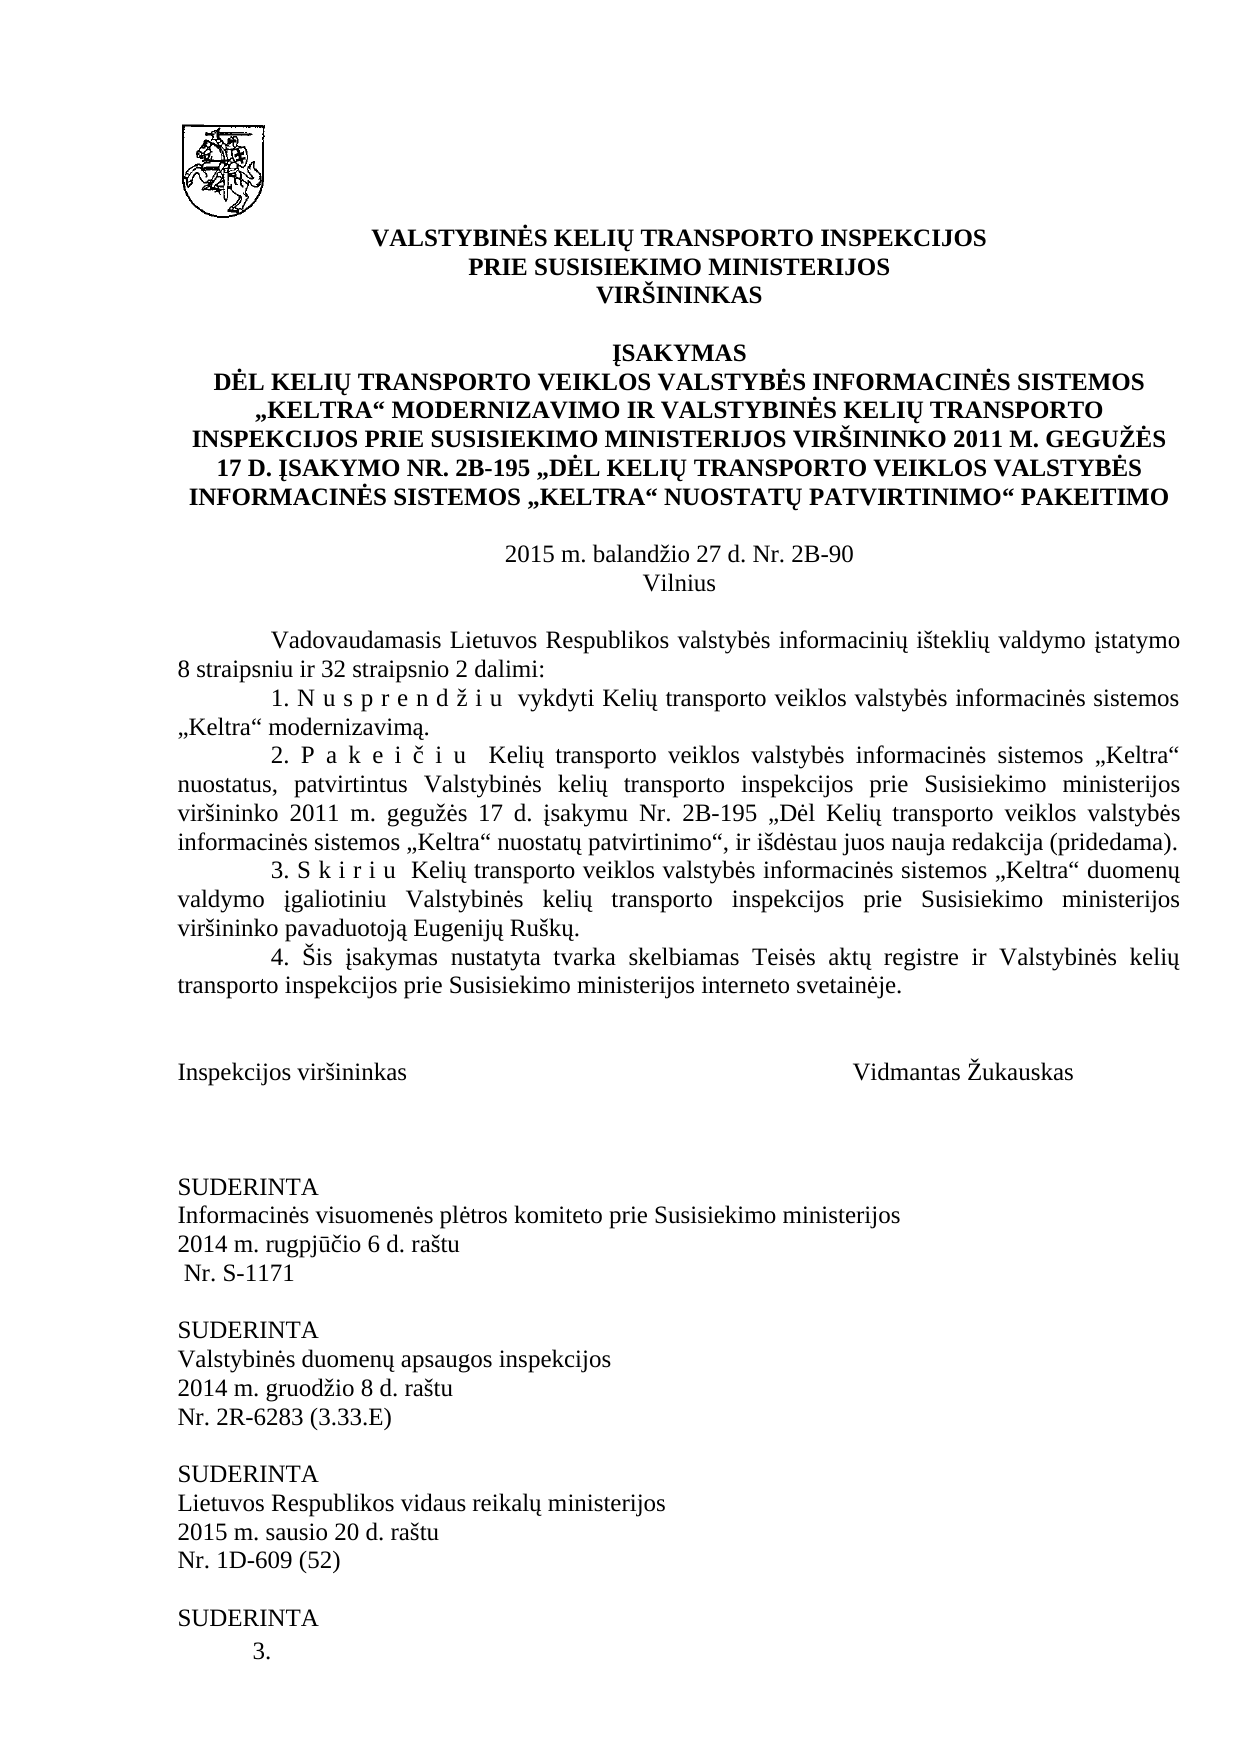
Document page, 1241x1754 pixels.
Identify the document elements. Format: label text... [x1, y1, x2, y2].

text Nr. 1D-609 (52) [177, 1545, 1181, 1574]
text Vilnius [177, 568, 1181, 597]
text PRIE SUSISIEKIMO MINISTERIJOS [177, 252, 1181, 280]
text Valstybinės duomenų apsaugos inspekcijos [177, 1344, 1181, 1373]
text SUDERINTA [177, 1172, 1181, 1200]
text 3. S k i r i u Kelių transporto veiklos valstybės informacinės sistemos „Keltra“ duomenų valdymo įgaliotiniu Valstybinės kelių transporto inspekcijos prie Susisiekimo ministerijos viršininko pavaduotoją Eugenijų Ruškų. [177, 855, 1181, 942]
text Inspekcijos viršininkas Vidmantas Žukauskas [177, 1057, 1181, 1085]
text SUDERINTA [177, 1459, 1181, 1488]
text 2014 m. gruodžio 8 d. raštu [177, 1373, 1181, 1402]
text 1. N u s p r e n d ž i u vykdyti Kelių transporto veiklos valstybės informacinės sistemos „Keltra“ modernizavimą. [177, 683, 1181, 740]
text DĖL KELIŲ TRANSPORTO VEIKLOS VALSTYBĖS INFORMACINĖS SISTEMOS „KELTRA“ MODERNIZAVIMO IR VALSTYBINĖS KELIŲ TRANSPORTO INSPEKCIJOS PRIE SUSISIEKIMO MINISTERIJOS VIRŠININKO 2011 M. GEGUŽĖS 17 D. ĮSAKYMO NR. 2B-195 „DĖL KELIŲ TRANSPORTO VEIKLOS VALSTYBĖS INFORMACINĖS SISTEMOS „KELTRA“ NUOSTATŲ PATVIRTINIMO“ PAKEITIMO [177, 367, 1181, 510]
text 2015 m. balandžio 27 d. Nr. 2B-90 [177, 539, 1181, 568]
text SUDERINTA [177, 1315, 1181, 1344]
text SUDERINTA [177, 1603, 1181, 1632]
text Informacinės visuomenės plėtros komiteto prie Susisiekimo ministerijos [177, 1200, 1181, 1229]
text VALSTYBINĖS KELIŲ TRANSPORTO INSPEKCIJOS [177, 223, 1181, 252]
text Nr. 2R-6283 (3.33.E) [177, 1402, 1181, 1430]
text 2014 m. rugpjūčio 6 d. raštu [177, 1229, 1181, 1258]
text 4. Šis įsakymas nustatyta tvarka skelbiamas Teisės aktų registre ir Valstybinės kelių transporto inspekcijos prie Susisiekimo ministerijos interneto svetainėje. [177, 942, 1181, 999]
text 2. P a k e i č i u Kelių transporto veiklos valstybės informacinės sistemos „Keltra“ nuostatus, patvirtintus Valstybinės kelių transporto inspekcijos prie Susisiekimo ministerijos viršininko 2011 m. gegužės 17 d. įsakymu Nr. 2B-195 „Dėl Kelių transporto veiklos valstybės informacinės sistemos „Keltra“ nuostatų patvirtinimo“, ir išdėstau juos nauja redakcija (pridedama). [177, 740, 1181, 855]
text Lietuvos Respublikos vidaus reikalų ministerijos [177, 1488, 1181, 1517]
text Vadovaudamasis Lietuvos Respublikos valstybės informacinių išteklių valdymo įstatymo 8 straipsniu ir 32 straipsnio 2 dalimi: [177, 625, 1181, 683]
text Nr. S-1171 [177, 1258, 1181, 1287]
text 2015 m. sausio 20 d. raštu [177, 1517, 1181, 1545]
text VIRŠININKAS [177, 280, 1181, 309]
text ĮSAKYMAS [177, 338, 1181, 367]
